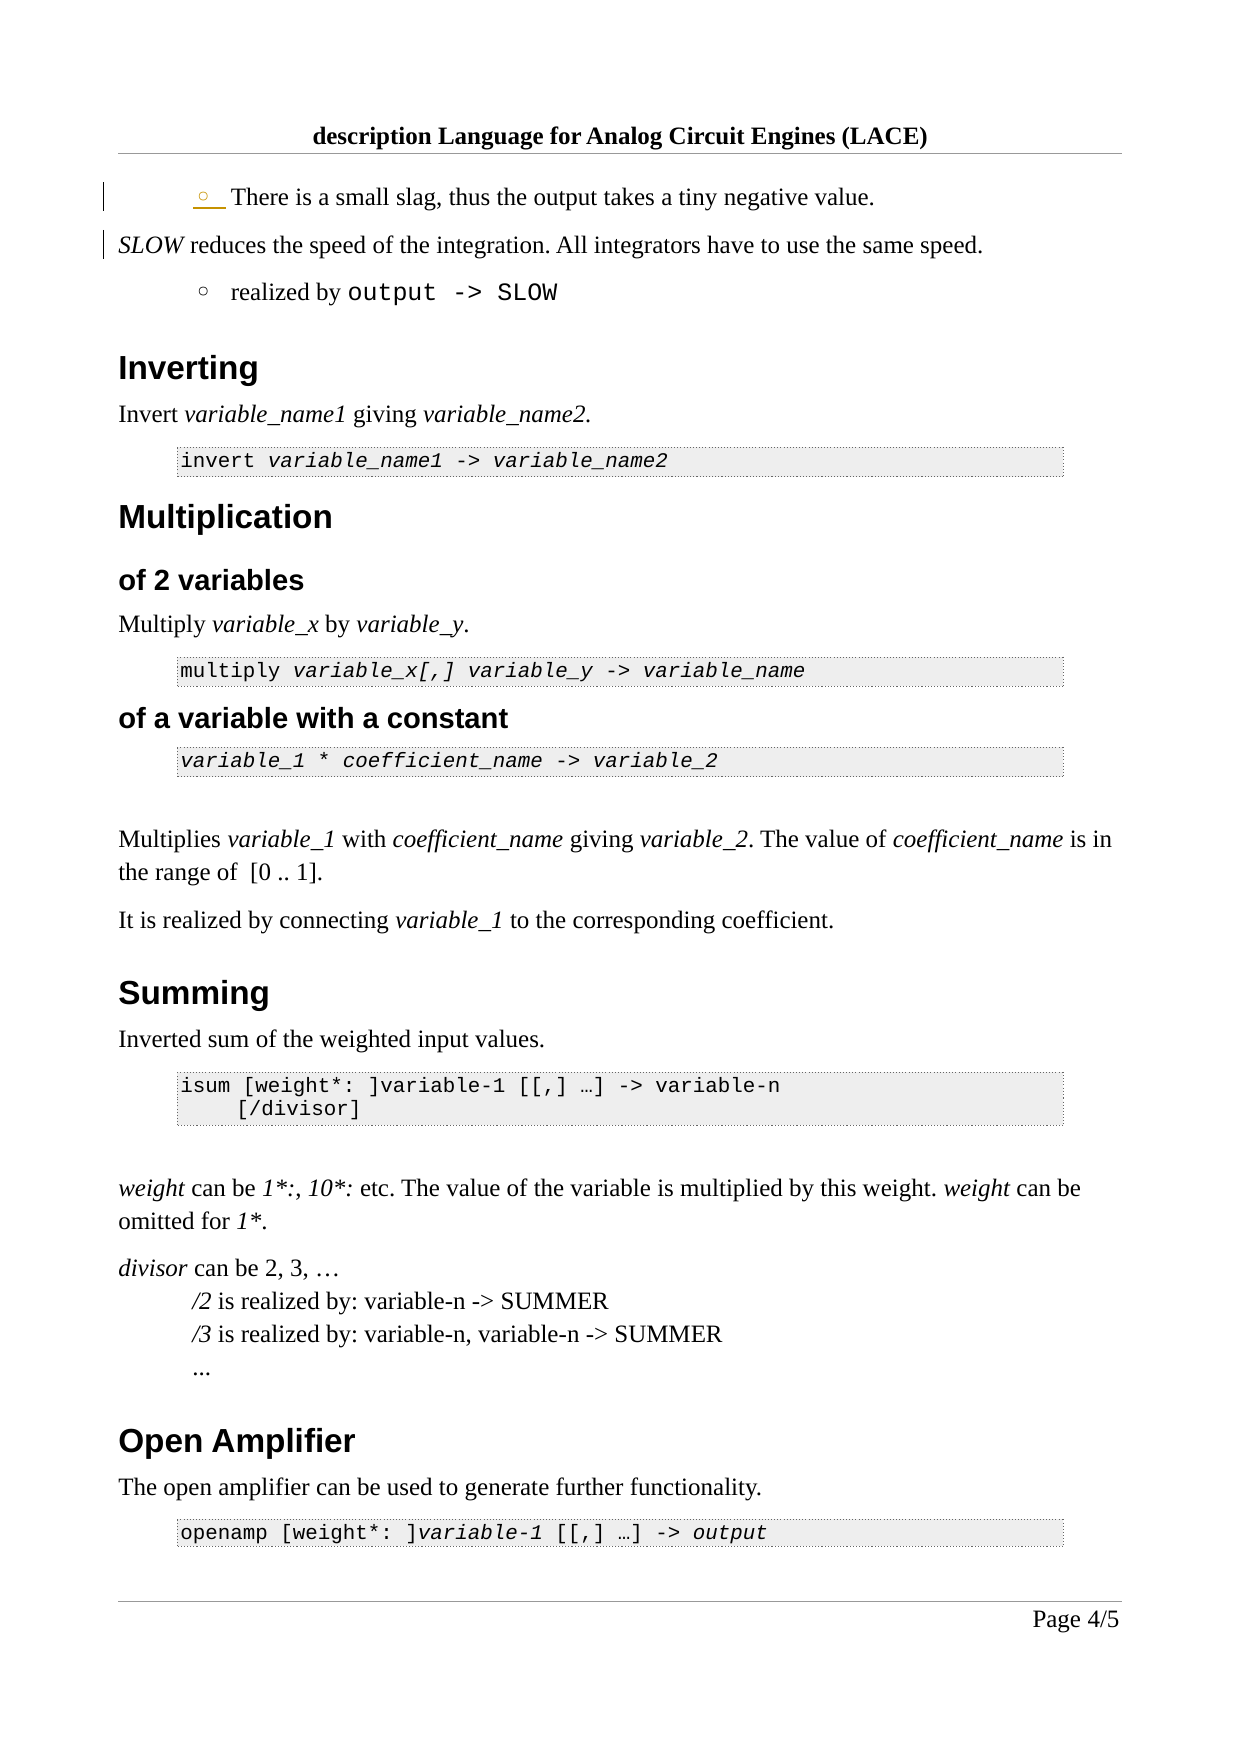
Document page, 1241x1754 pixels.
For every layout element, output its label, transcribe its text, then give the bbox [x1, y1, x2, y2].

subtitle Multiplication [118, 497, 1122, 536]
text openamp [weight*: ]variable-1 [[,] …] -> output [177, 1519, 1063, 1546]
text It is realized by connecting variable_1 to the corresponding coefficient. [118, 905, 1122, 933]
text weight can be 1*:, 10*: etc. The value of the variable is multiplied by this weight. weight can be omitted for 1*. [118, 1173, 1122, 1234]
text Multiplies variable_1 with coefficient_name giving variable_2. The value of coefficient_name is in the range of [0 .. 1]. [118, 824, 1122, 886]
list realized by output -> SLOW [193, 277, 1122, 308]
text SLOW reduces the speed of the integration. All integrators have to use the same speed. [118, 230, 1122, 259]
text isum [weight*: ]variable-1 [[,] …] -> variable-n [177, 1072, 1063, 1095]
subtitle of a variable with a constant [118, 701, 1122, 734]
text Invert variable_name1 giving variable_name2. [118, 399, 1122, 428]
subtitle of 2 variables [118, 563, 1122, 596]
list There is a small slag, thus the output takes a tiny negative value. [193, 182, 1122, 211]
text [/divisor] [177, 1095, 1063, 1125]
text divisor can be 2, 3, … /2 is realized by: variable-n -> SUMMER /3 is realized by: variable-n, variable-n -> SUMMER ... [118, 1253, 1122, 1381]
subtitle Open Amplifier [118, 1421, 1122, 1459]
text variable_1 * coefficient_name -> variable_2 [177, 747, 1063, 777]
text The open amplifier can be used to generate further functionality. [118, 1472, 1122, 1501]
subtitle Inverting [118, 348, 1122, 387]
text invert variable_name1 -> variable_name2 [177, 447, 1063, 477]
subtitle Summing [118, 973, 1122, 1012]
text Multiply variable_x by variable_y. [118, 609, 1122, 638]
text Inverted sum of the weighted input values. [118, 1024, 1122, 1053]
text multiply variable_x[,] variable_y -> variable_name [177, 657, 1063, 686]
